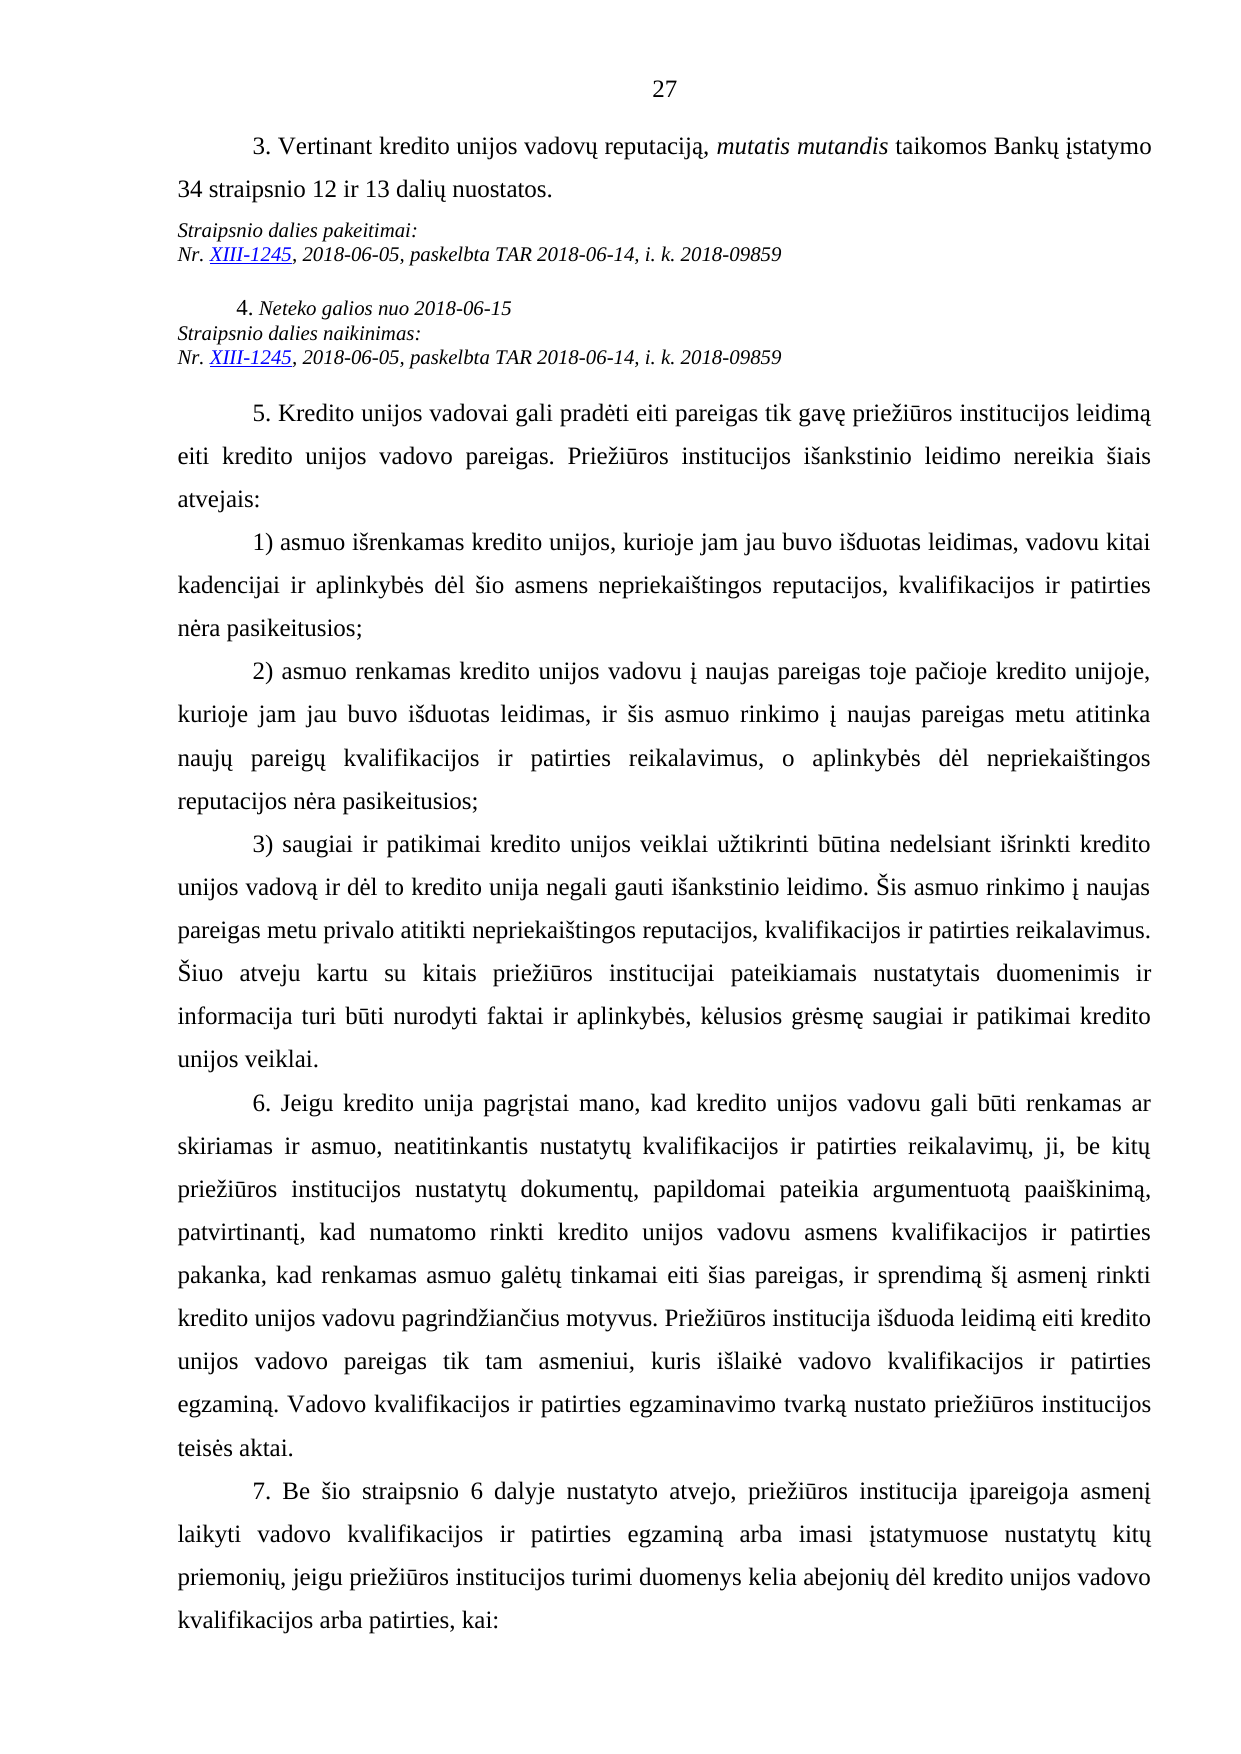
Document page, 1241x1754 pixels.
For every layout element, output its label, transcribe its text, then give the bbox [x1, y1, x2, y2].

text Straipsnio dalies pakeitimai: [177, 218, 1152, 242]
text 2) asmuo renkamas kredito unijos vadovu į naujas pareigas toje pačioje kredito unijoje, kurioje jam jau buvo išduotas leidimas, ir šis asmuo rinkimo į naujas pareigas metu atitinka naujų pareigų kvalifikacijos ir patirties reikalavimus, o aplinkybės dėl nepriekaištingos reputacijos nėra pasikeitusios; [177, 656, 1152, 814]
text Nr. XIII-1245, 2018-06-05, paskelbta TAR 2018-06-14, i. k. 2018-09859 [177, 345, 1152, 369]
text 3) saugiai ir patikimai kredito unijos veiklai užtikrinti būtina nedelsiant išrinkti kredito unijos vadovą ir dėl to kredito unija negali gauti išankstinio leidimo. Šis asmuo rinkimo į naujas pareigas metu privalo atitikti nepriekaištingos reputacijos, kvalifikacijos ir patirties reikalavimus. Šiuo atveju kartu su kitais priežiūros institucijai pateikiamais nustatytais duomenimis ir informacija turi būti nurodyti faktai ir aplinkybės, kėlusios grėsmę saugiai ir patikimai kredito unijos veiklai. [177, 829, 1152, 1073]
text 1) asmuo išrenkamas kredito unijos, kurioje jam jau buvo išduotas leidimas, vadovu kitai kadencijai ir aplinkybės dėl šio asmens nepriekaištingos reputacijos, kvalifikacijos ir patirties nėra pasikeitusios; [177, 527, 1152, 642]
text 3. Vertinant kredito unijos vadovų reputaciją, mutatis mutandis taikomos Bankų įstatymo 34 straipsnio 12 ir 13 dalių nuostatos. [177, 131, 1152, 203]
text Nr. XIII-1245, 2018-06-05, paskelbta TAR 2018-06-14, i. k. 2018-09859 [177, 242, 1152, 266]
text Straipsnio dalies naikinimas: [177, 321, 1152, 345]
text 7. Be šio straipsnio 6 dalyje nustatyto atvejo, priežiūros institucija įpareigoja asmenį laikyti vadovo kvalifikacijos ir patirties egzaminą arba imasi įstatymuose nustatytų kitų priemonių, jeigu priežiūros institucijos turimi duomenys kelia abejonių dėl kredito unijos vadovo kvalifikacijos arba patirties, kai: [177, 1476, 1152, 1634]
text 4. Neteko galios nuo 2018-06-15 [177, 294, 1152, 321]
text 5. Kredito unijos vadovai gali pradėti eiti pareigas tik gavę priežiūros institucijos leidimą eiti kredito unijos vadovo pareigas. Priežiūros institucijos išankstinio leidimo nereikia šiais atvejais: [177, 398, 1152, 513]
text 6. Jeigu kredito unija pagrįstai mano, kad kredito unijos vadovu gali būti renkamas ar skiriamas ir asmuo, neatitinkantis nustatytų kvalifikacijos ir patirties reikalavimų, ji, be kitų priežiūros institucijos nustatytų dokumentų, papildomai pateikia argumentuotą paaiškinimą, patvirtinantį, kad numatomo rinkti kredito unijos vadovu asmens kvalifikacijos ir patirties pakanka, kad renkamas asmuo galėtų tinkamai eiti šias pareigas, ir sprendimą šį asmenį rinkti kredito unijos vadovu pagrindžiančius motyvus. Priežiūros institucija išduoda leidimą eiti kredito unijos vadovo pareigas tik tam asmeniui, kuris išlaikė vadovo kvalifikacijos ir patirties egzaminą. Vadovo kvalifikacijos ir patirties egzaminavimo tvarką nustato priežiūros institucijos teisės aktai. [177, 1088, 1152, 1461]
